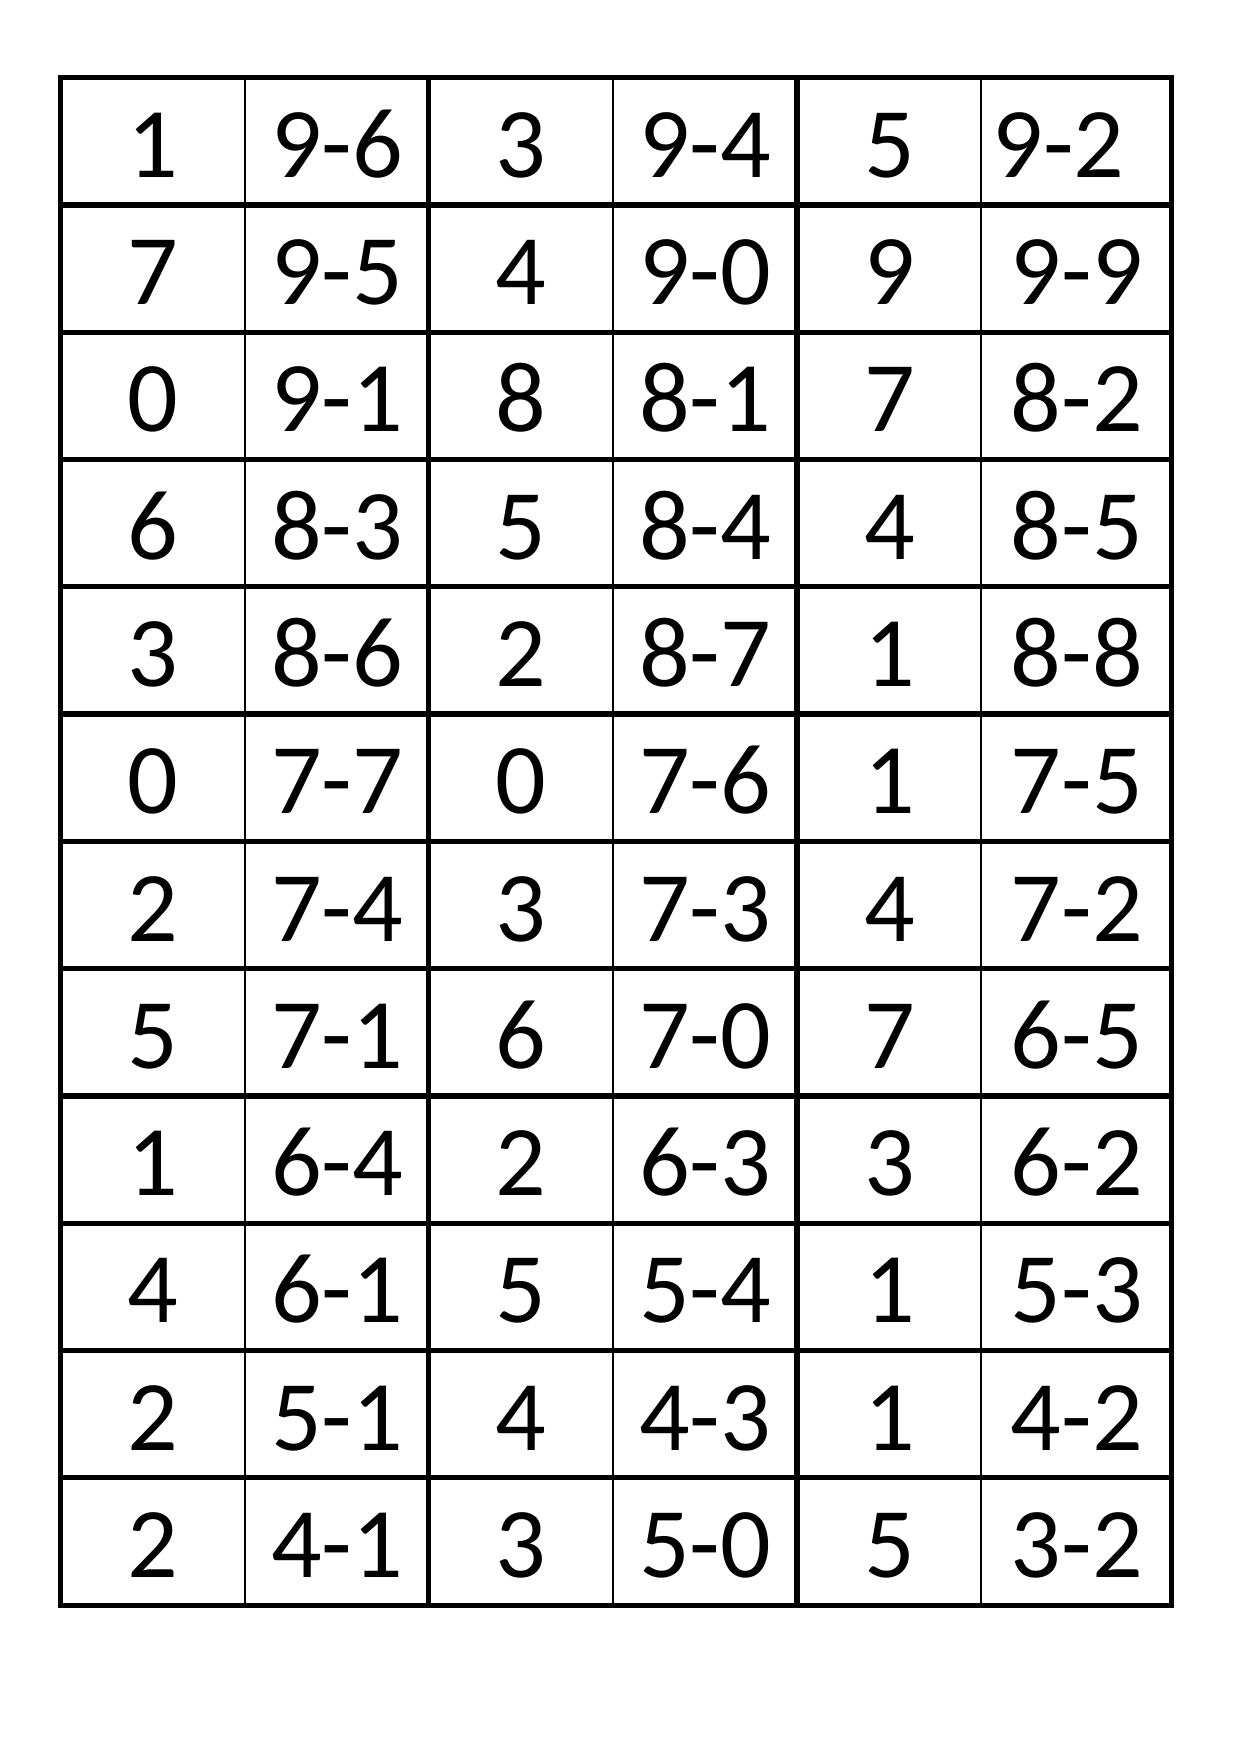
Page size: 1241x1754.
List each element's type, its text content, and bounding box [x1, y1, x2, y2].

table_cell 5 [431, 462, 612, 584]
table_cell 3 [800, 1099, 980, 1221]
table_cell 6-5 [982, 971, 1169, 1093]
table_cell 2 [431, 1099, 612, 1221]
table_cell 7 [800, 335, 980, 457]
table_header 9-6 [246, 80, 426, 202]
table_cell 7-7 [246, 717, 426, 839]
table_cell 3 [431, 1480, 612, 1602]
table_cell 8-7 [614, 589, 794, 711]
table_cell 7-0 [614, 971, 794, 1093]
table_cell 9 [800, 208, 980, 329]
table_cell 5 [800, 1480, 980, 1602]
table_cell 3-2 [982, 1480, 1169, 1602]
table_cell 1 [800, 717, 980, 839]
table_cell 5-3 [982, 1226, 1169, 1348]
table_cell 3 [63, 589, 244, 711]
table_cell 3 [431, 844, 612, 966]
table_header 9-2 [982, 80, 1169, 202]
table_cell 7-2 [982, 844, 1169, 966]
table_cell 1 [800, 589, 980, 711]
table_cell 4 [431, 208, 612, 329]
table_cell 7-4 [246, 844, 426, 966]
table_cell 9-5 [246, 208, 426, 329]
table_cell 7-5 [982, 717, 1169, 839]
table_cell 6-1 [246, 1226, 426, 1348]
table_cell 6-2 [982, 1099, 1169, 1221]
table_cell 4 [800, 462, 980, 584]
table_cell 4 [800, 844, 980, 966]
table_cell 1 [63, 1099, 244, 1221]
table_cell 9-9 [982, 208, 1169, 329]
table_cell 8-2 [982, 335, 1169, 457]
table_cell 2 [63, 1480, 244, 1602]
table_cell 6 [431, 971, 612, 1093]
table_cell 0 [63, 335, 244, 457]
table_cell 2 [63, 844, 244, 966]
table_cell 7-6 [614, 717, 794, 839]
table_header 1 [63, 80, 244, 202]
table_cell 7 [800, 971, 980, 1093]
table_cell 1 [800, 1353, 980, 1475]
table_cell 6 [63, 462, 244, 584]
table_cell 4-1 [246, 1480, 426, 1602]
table_cell 0 [431, 717, 612, 839]
table_cell 0 [63, 717, 244, 839]
table_cell 9-0 [614, 208, 794, 329]
table_cell 7-1 [246, 971, 426, 1093]
table_cell 9-1 [246, 335, 426, 457]
table_cell 5 [431, 1226, 612, 1348]
table_cell 6-4 [246, 1099, 426, 1221]
table_cell 4 [431, 1353, 612, 1475]
table_cell 4-3 [614, 1353, 794, 1475]
table_cell 8-1 [614, 335, 794, 457]
table_cell 5-4 [614, 1226, 794, 1348]
table_cell 5 [63, 971, 244, 1093]
table_cell 5-0 [614, 1480, 794, 1602]
table_cell 8-5 [982, 462, 1169, 584]
table_cell 4-2 [982, 1353, 1169, 1475]
table_cell 8 [431, 335, 612, 457]
table_cell 8-8 [982, 589, 1169, 711]
table_header 5 [800, 80, 980, 202]
table_cell 7 [63, 208, 244, 329]
table_cell 8-3 [246, 462, 426, 584]
table_cell 8-4 [614, 462, 794, 584]
table_cell 2 [431, 589, 612, 711]
table_header 9-4 [614, 80, 794, 202]
table_cell 1 [800, 1226, 980, 1348]
table_cell 7-3 [614, 844, 794, 966]
table_cell 4 [63, 1226, 244, 1348]
table_cell 2 [63, 1353, 244, 1475]
table_cell 5-1 [246, 1353, 426, 1475]
table_cell 8-6 [246, 589, 426, 711]
table_cell 6-3 [614, 1099, 794, 1221]
table_header 3 [431, 80, 612, 202]
